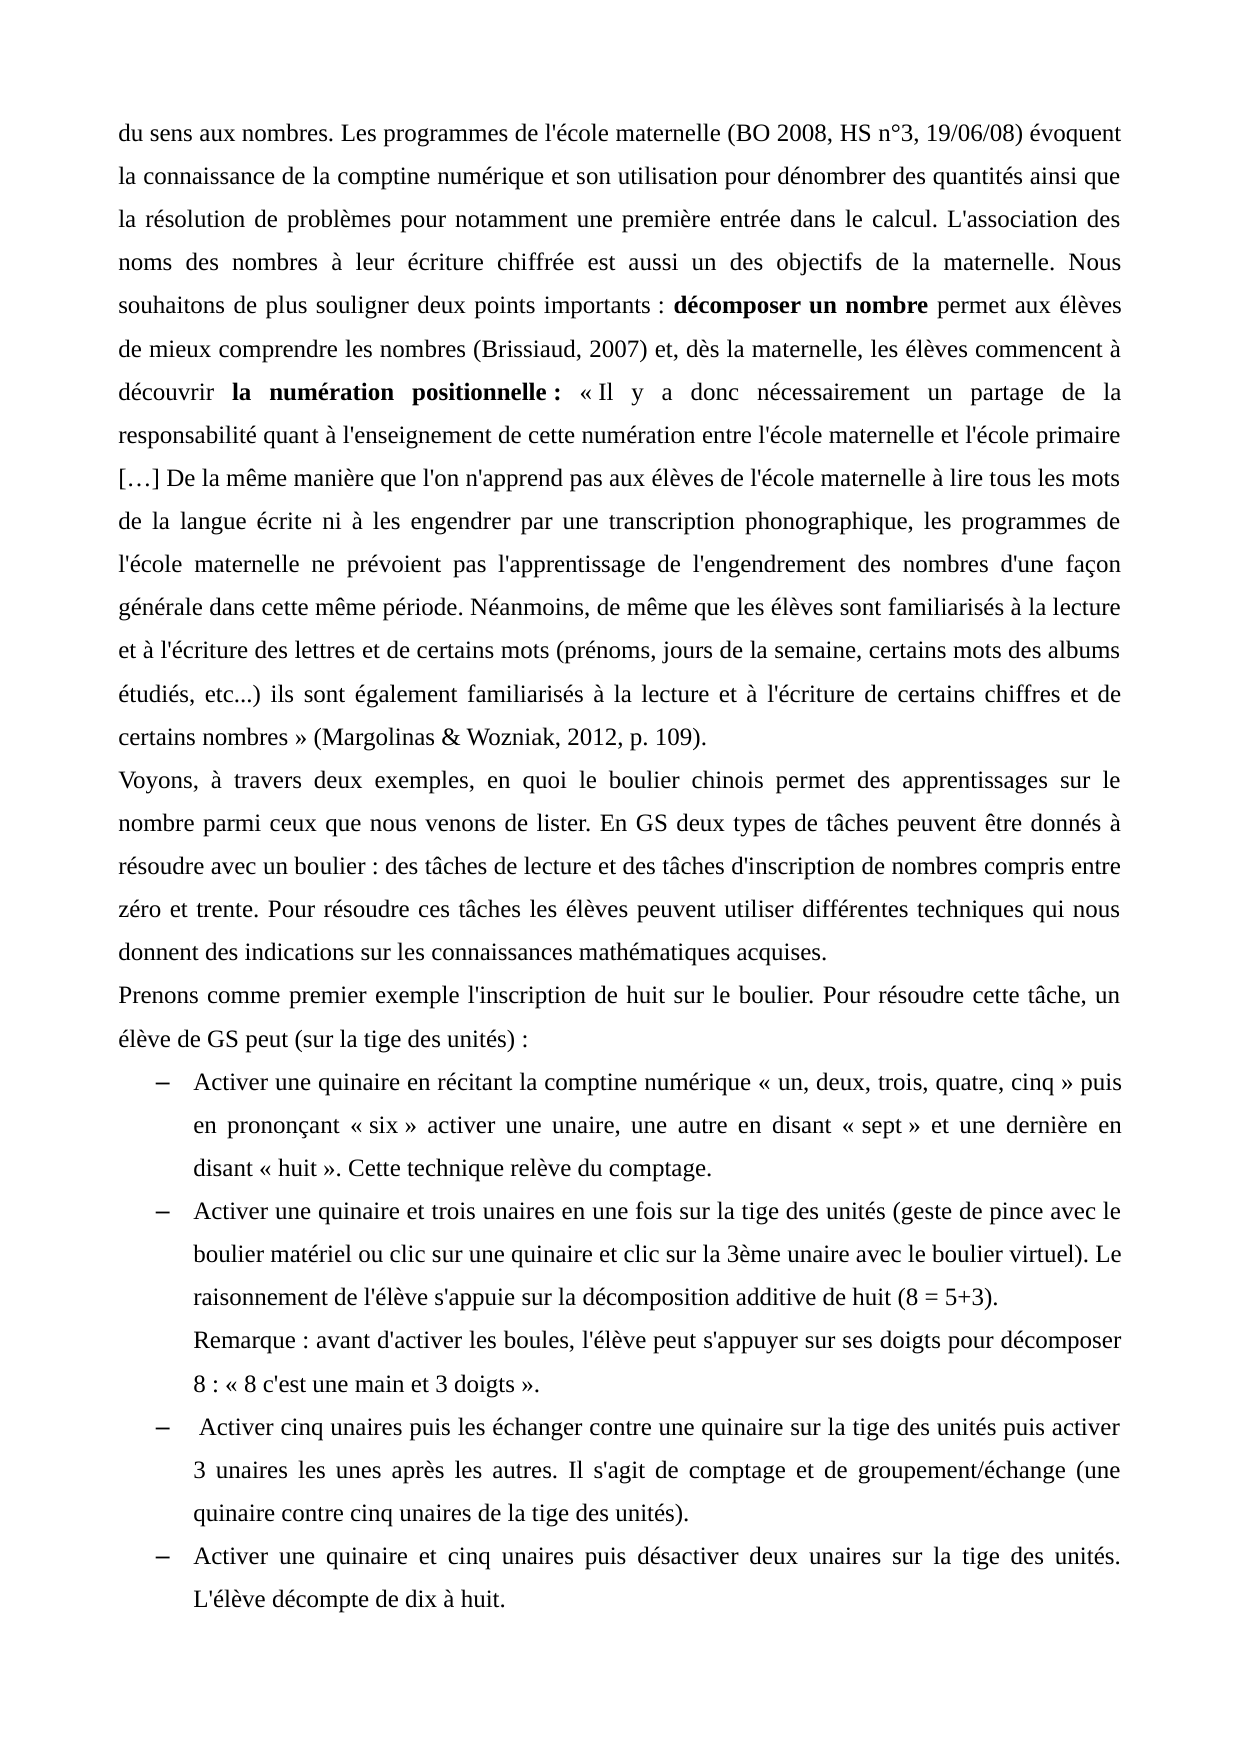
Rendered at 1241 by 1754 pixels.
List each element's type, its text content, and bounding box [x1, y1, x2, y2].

list Activer une quinaire et cinq unaires puis désactiver deux unaires sur la tige des unités. L'élève décompte de dix à huit. [156, 1541, 1122, 1613]
text du sens aux nombres. Les programmes de l'école maternelle (BO 2008, HS n°3, 19/06/08) évoquent la connaissance de la comptine numérique et son utilisation pour dénombrer des quantités ainsi que la résolution de problèmes pour notamment une première entrée dans le calcul. L'association des noms des nombres à leur écriture chiffrée est aussi un des objectifs de la maternelle. Nous souhaitons de plus souligner deux points importants : décomposer un nombre permet aux élèves de mieux comprendre les nombres (Brissiaud, 2007) et, dès la maternelle, les élèves commencent à découvrir la numération positionnelle : « Il y a donc nécessairement un partage de la responsabilité quant à l'enseignement de cette numération entre l'école maternelle et l'école primaire […] De la même manière que l'on n'apprend pas aux élèves de l'école maternelle à lire tous les mots de la langue écrite ni à les engendrer par une transcription phonographique, les programmes de l'école maternelle ne prévoient pas l'apprentissage de l'engendrement des nombres d'une façon générale dans cette même période. Néanmoins, de même que les élèves sont familiarisés à la lecture et à l'écriture des lettres et de certains mots (prénoms, jours de la semaine, certains mots des albums étudiés, etc...) ils sont également familiarisés à la lecture et à l'écriture de certains chiffres et de certains nombres » (Margolinas & Wozniak, 2012, p. 109). [118, 118, 1122, 751]
list Activer une quinaire en récitant la comptine numérique « un, deux, trois, quatre, cinq » puis en prononçant « six » activer une unaire, une autre en disant « sept » et une dernière en disant « huit ». Cette technique relève du comptage. [156, 1067, 1122, 1182]
text Voyons, à travers deux exemples, en quoi le boulier chinois permet des apprentissages sur le nombre parmi ceux que nous venons de lister. En GS deux types de tâches peuvent être donnés à résoudre avec un boulier : des tâches de lecture et des tâches d'inscription de nombres compris entre zéro et trente. Pour résoudre ces tâches les élèves peuvent utiliser différentes techniques qui nous donnent des indications sur les connaissances mathématiques acquises. [118, 765, 1122, 966]
list Remarque : avant d'activer les boules, l'élève peut s'appuyer sur ses doigts pour décomposer 8 : « 8 c'est une main et 3 doigts ». [156, 1326, 1122, 1397]
list Activer une quinaire et trois unaires en une fois sur la tige des unités (geste de pince avec le boulier matériel ou clic sur une quinaire et clic sur la 3ème unaire avec le boulier virtuel). Le raisonnement de l'élève s'appuie sur la décomposition additive de huit (8 = 5+3). [156, 1196, 1122, 1311]
list Activer cinq unaires puis les échanger contre une quinaire sur la tige des unités puis activer 3 unaires les unes après les autres. Il s'agit de comptage et de groupement/échange (une quinaire contre cinq unaires de la tige des unités). [156, 1412, 1122, 1527]
text Prenons comme premier exemple l'inscription de huit sur le boulier. Pour résoudre cette tâche, un élève de GS peut (sur la tige des unités) : [118, 981, 1122, 1052]
